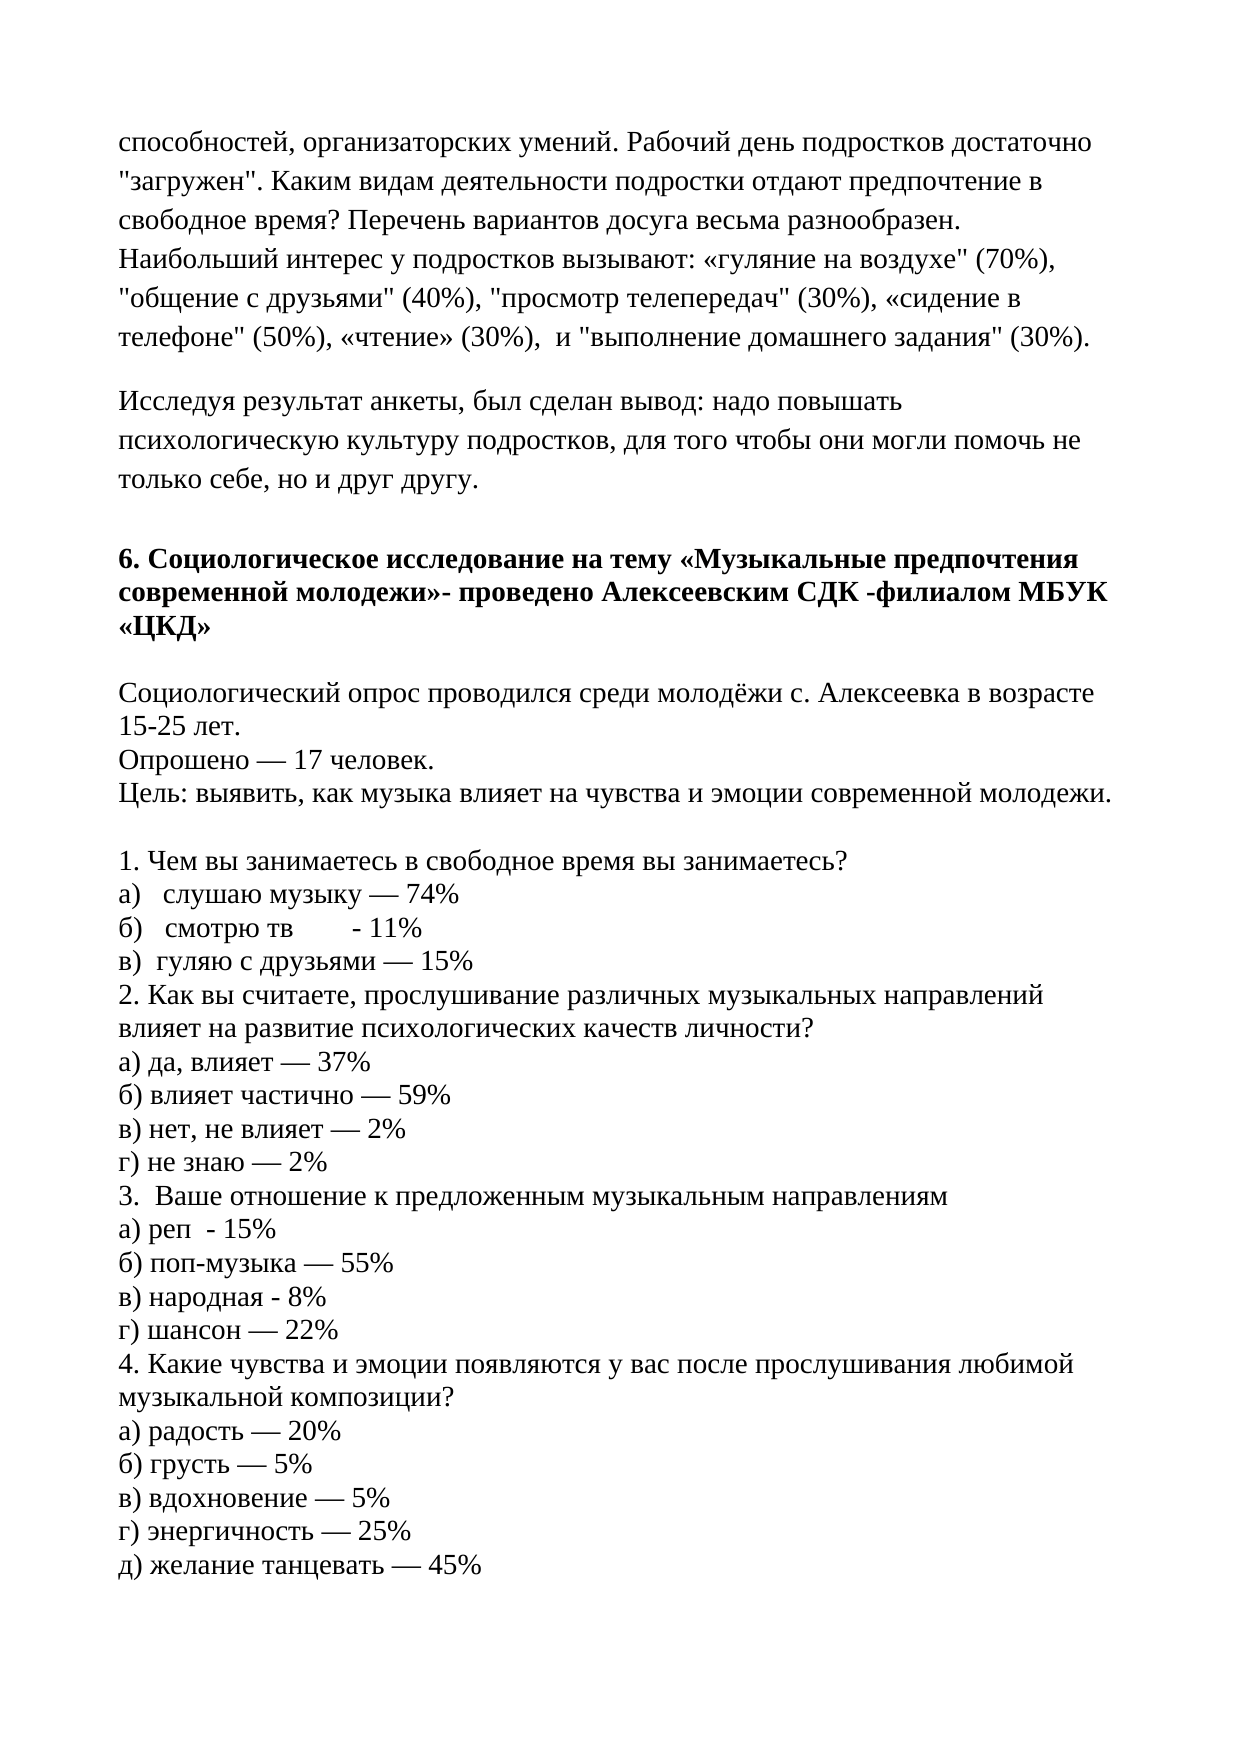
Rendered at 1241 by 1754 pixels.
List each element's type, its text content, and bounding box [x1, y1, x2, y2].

text г) не знаю — 2% [118, 1144, 1122, 1178]
text 1. Чем вы занимаетесь в свободное время вы занимаетесь? [118, 843, 1122, 876]
text а) радость — 20% [118, 1413, 1122, 1446]
text 3. Ваше отношение к предложенным музыкальным направлениям [118, 1178, 1122, 1212]
text Опрошено — 17 человек. [118, 742, 1122, 776]
text Исследуя результат анкеты, был сделан вывод: надо повышать психологическую культуру подростков, для того чтобы они могли помочь не только себе, но и друг другу. [118, 377, 1122, 495]
text 6. Социологическое исследование на тему «Музыкальные предпочтения современной молодежи»- проведено Алексеевским СДК -филиалом МБУК «ЦКД» [118, 541, 1122, 641]
text в) нет, не влияет — 2% [118, 1111, 1122, 1144]
text Цель: выявить, как музыка влияет на чувства и эмоции современной молодежи. [118, 776, 1122, 809]
text б) грусть — 5% [118, 1446, 1122, 1480]
text б) влияет частично — 59% [118, 1077, 1122, 1111]
text в) вдохновение — 5% [118, 1480, 1122, 1513]
text 2. Как вы считаете, прослушивание различных музыкальных направлений влияет на развитие психологических качеств личности? [118, 977, 1122, 1044]
text а) да, влияет — 37% [118, 1044, 1122, 1077]
text Социологический опрос проводился среди молодёжи с. Алексеевка в возрасте 15-25 лет. [118, 675, 1122, 742]
text д) желание танцевать — 45% [118, 1547, 1122, 1581]
text в) народная - 8% [118, 1279, 1122, 1312]
text а) слушаю музыку — 74% [118, 876, 1122, 910]
text а) реп - 15% [118, 1212, 1122, 1245]
text способностей, организаторских умений. Рабочий день подростков достаточно "загружен". Каким видам деятельности подростки отдают предпочтение в свободное время? Перечень вариантов досуга весьма разнообразен. Наибольший интерес у подростков вызывают: «гуляние на воздухе" (70%), "общение с друзьями" (40%), "просмотр телепередач" (30%), «сидение в телефоне" (50%), «чтение» (30%), и "выполнение домашнего задания" (30%). [118, 118, 1122, 352]
text г) шансон — 22% [118, 1312, 1122, 1346]
text в) гуляю с друзьями — 15% [118, 943, 1122, 977]
text б) смотрю тв - 11% [118, 910, 1122, 943]
text 4. Какие чувства и эмоции появляются у вас после прослушивания любимой музыкальной композиции? [118, 1346, 1122, 1413]
text б) поп-музыка — 55% [118, 1245, 1122, 1279]
text г) энергичность — 25% [118, 1513, 1122, 1547]
